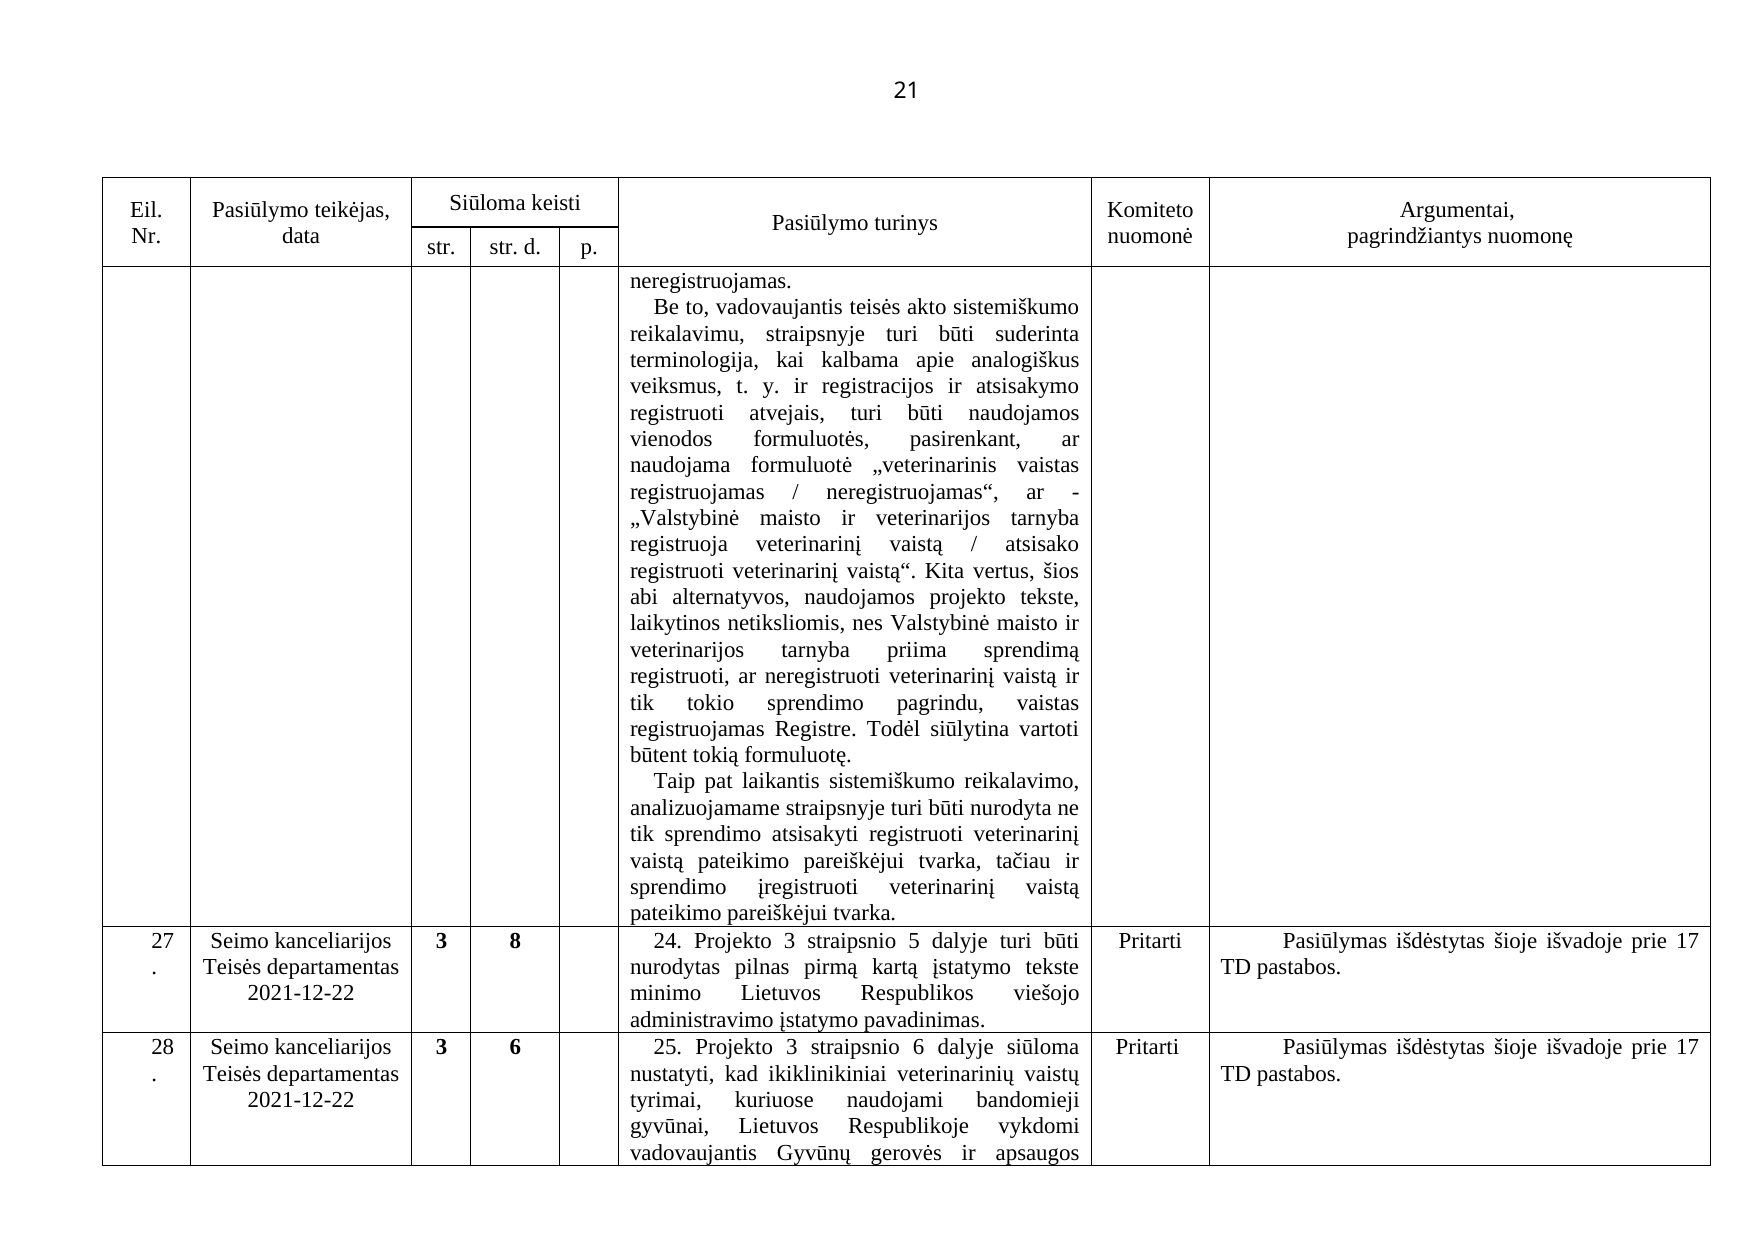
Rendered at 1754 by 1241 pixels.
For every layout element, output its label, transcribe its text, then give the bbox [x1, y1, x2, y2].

table_cell Pritarti [1092, 1033, 1209, 1165]
table_cell [103, 1033, 190, 1165]
table_cell str. d. [471, 228, 559, 266]
table_cell neregistruojamas. Be to, vadovaujantis teisės akto sistemiškumo reikalavimu, straipsnyje turi būti suderinta terminologija, kai kalbama apie analogiškus veiksmus, t. y. ir registracijos ir atsisakymo registruoti atvejais, turi būti naudojamos vienodos formuluotės, pasirenkant, ar naudojama formuluotė „veterinarinis vaistas registruojamas / neregistruojamas“, ar - „Valstybinė maisto ir veterinarijos tarnyba registruoja veterinarinį vaistą / atsisako registruoti veterinarinį vaistą“. Kita vertus, šios abi alternatyvos, naudojamos projekto tekste, laikytinos netiksliomis, nes Valstybinė maisto ir veterinarijos tarnyba priima sprendimą registruoti, ar neregistruoti veterinarinį vaistą ir tik tokio sprendimo pagrindu, vaistas registruojamas Registre. Todėl siūlytina vartoti būtent tokią formuluotę. Taip pat laikantis sistemiškumo reikalavimo, analizuojamame straipsnyje turi būti nurodyta ne tik sprendimo atsisakyti registruoti veterinarinį vaistą pateikimo pareiškėjui tvarka, tačiau ir sprendimo įregistruoti veterinarinį vaistą pateikimo pareiškėjui tvarka. [619, 267, 1091, 926]
table_cell [471, 267, 559, 926]
table_cell Pasiūlymas išdėstytas šioje išvadoje prie 17 TD pastabos. [1210, 1033, 1710, 1165]
table_cell [191, 267, 411, 926]
table_header Pasiūlymo turinys [619, 178, 1091, 266]
table_cell Pasiūlymas išdėstytas šioje išvadoje prie 17 TD pastabos. [1210, 927, 1710, 1032]
table_cell p. [560, 228, 618, 266]
table_cell 6 [471, 1033, 559, 1165]
table_cell [1092, 267, 1209, 926]
table_cell 3 [412, 927, 470, 1032]
table_cell [412, 267, 470, 926]
table_cell [560, 927, 618, 1032]
table_cell str. [412, 228, 470, 266]
table_cell [103, 267, 190, 926]
table_cell Pritarti [1092, 927, 1209, 1032]
table_cell Seimo kanceliarijos Teisės departamentas 2021-12-22 [191, 1033, 411, 1165]
table_cell 25. Projekto 3 straipsnio 6 dalyje siūloma nustatyti, kad ikiklinikiniai veterinarinių vaistų tyrimai, kuriuose naudojami bandomieji gyvūnai, Lietuvos Respublikoje vykdomi vadovaujantis Gyvūnų gerovės ir apsaugos [619, 1033, 1091, 1165]
table_header Siūloma keisti [412, 178, 618, 226]
table_header Argumentai, pagrindžiantys nuomonę [1210, 178, 1710, 266]
table_header Eil. Nr. [103, 178, 190, 266]
table_header Komiteto nuomonė [1092, 178, 1209, 266]
table_cell 3 [412, 1033, 470, 1165]
table_cell [1210, 267, 1710, 926]
table_cell [560, 267, 618, 926]
table_cell 24. Projekto 3 straipsnio 5 dalyje turi būti nurodytas pilnas pirmą kartą įstatymo tekste minimo Lietuvos Respublikos viešojo administravimo įstatymo pavadinimas. [619, 927, 1091, 1032]
table_cell 8 [471, 927, 559, 1032]
table_header Pasiūlymo teikėjas, data [191, 178, 411, 266]
table_cell Seimo kanceliarijos Teisės departamentas 2021-12-22 [191, 927, 411, 1032]
table_cell [103, 927, 190, 1032]
table_cell [560, 1033, 618, 1165]
